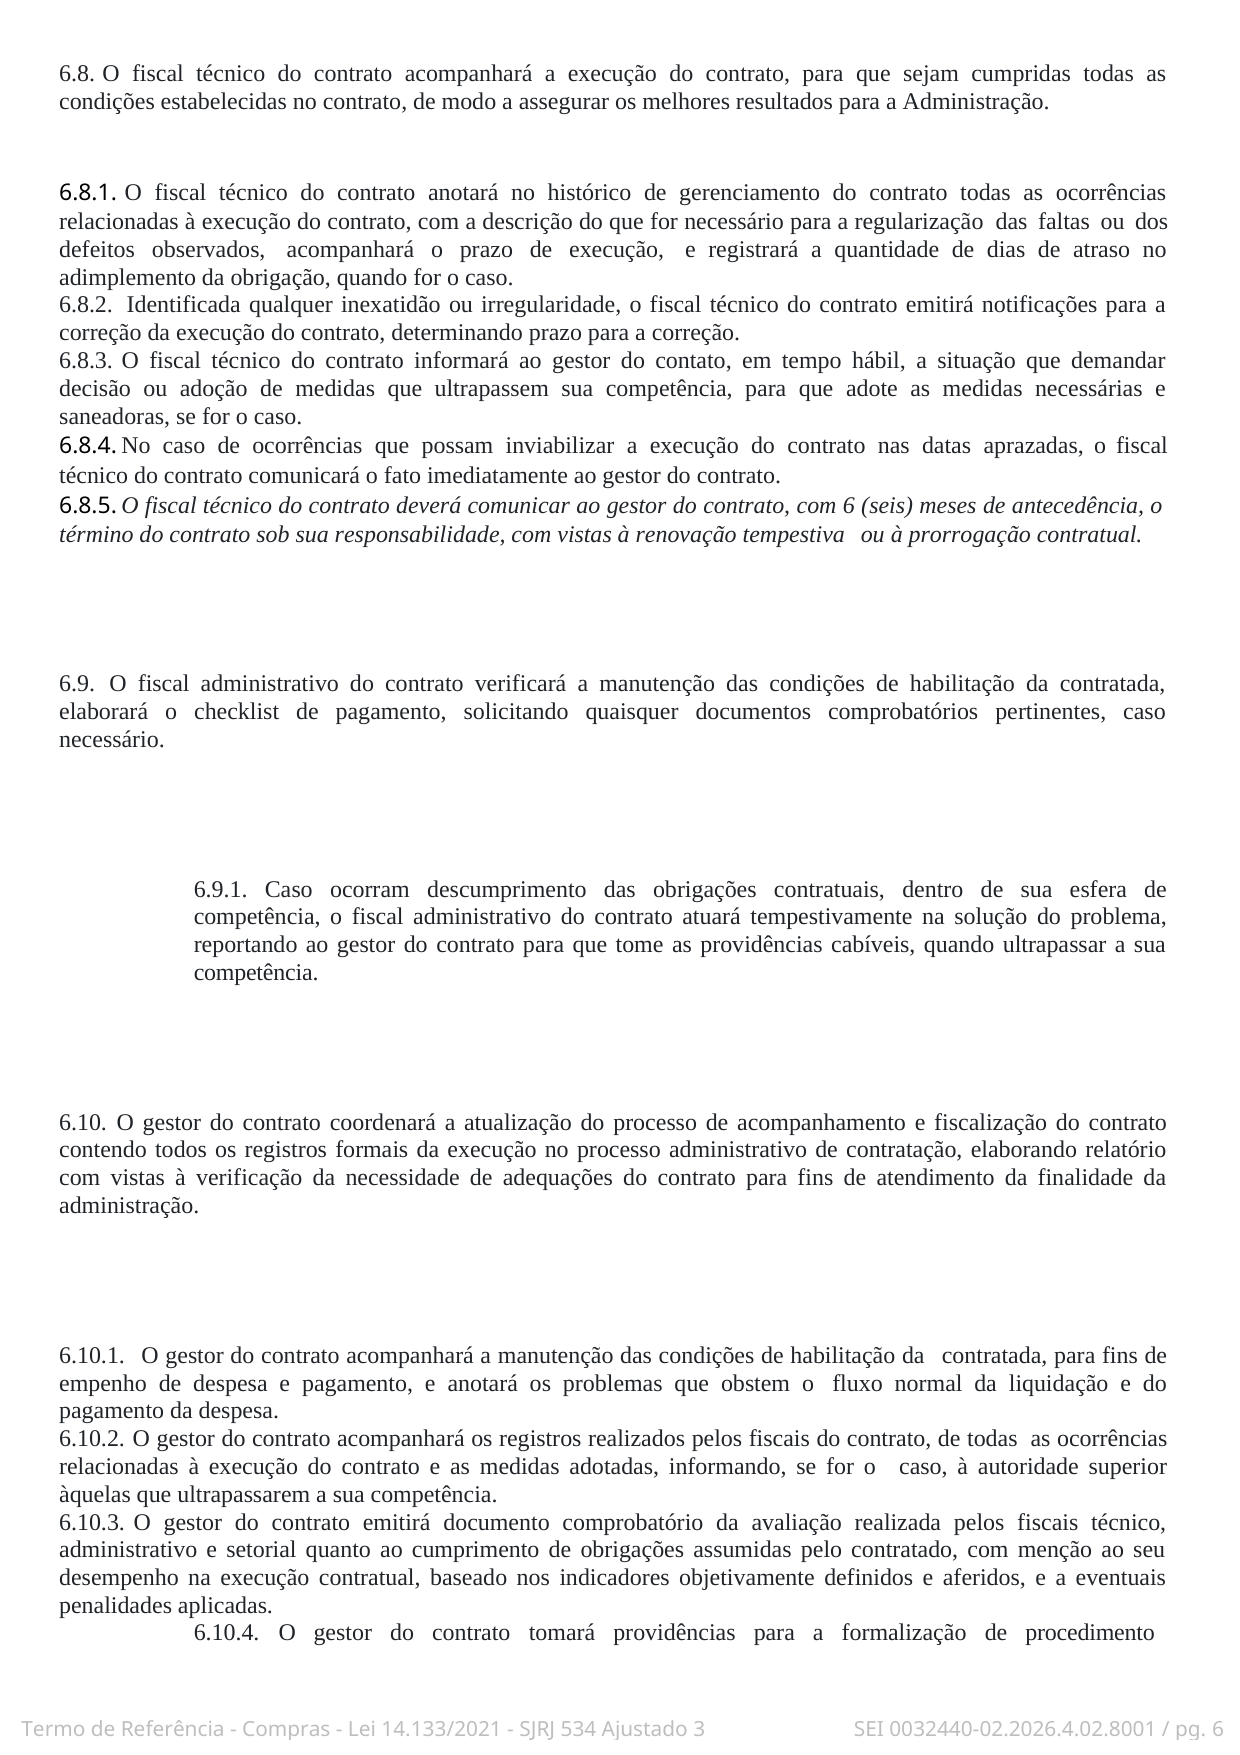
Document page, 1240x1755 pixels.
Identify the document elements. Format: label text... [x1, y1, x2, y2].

list O fiscal técnico do contrato acompanhará a execução do contrato, para que sejam cumpridas todas as condições estabelecidas no contrato, de modo a assegurar os melhores resultados para a Administração. [59, 59, 1168, 114]
list O gestor do contrato acompanhará os registros realizados pelos fiscais do contrato, de todas as ocorrências relacionadas à execução do contrato e as medidas adotadas, informando, se for o caso, à autoridade superior àquelas que ultrapassarem a sua competência. [59, 1424, 1168, 1507]
list O gestor do contrato emitirá documento comprobatório da avaliação realizada pelos fiscais técnico, administrativo e setorial quanto ao cumprimento de obrigações assumidas pelo contratado, com menção ao seu desempenho na execução contratual, baseado nos indicadores objetivamente definidos e aferidos, e a eventuais penalidades aplicadas. [59, 1508, 1168, 1619]
list No caso de ocorrências que possam inviabilizar a execução do contrato nas datas aprazadas, o fiscal técnico do contrato comunicará o fato imediatamente ao gestor do contrato. [59, 429, 1168, 488]
list O gestor do contrato coordenará a atualização do processo de acompanhamento e fiscalização do contrato contendo todos os registros formais da execução no processo administrativo de contratação, elaborando relatório com vistas à verificação da necessidade de adequações do contrato para fins de atendimento da finalidade da administração. [59, 1108, 1168, 1219]
list Identificada qualquer inexatidão ou irregularidade, o fiscal técnico do contrato emitirá notificações para a correção da execução do contrato, determinando prazo para a correção. [59, 290, 1168, 346]
list O fiscal administrativo do contrato verificará a manutenção das condições de habilitação da contratada, elaborará o checklist de pagamento, solicitando quaisquer documentos comprobatórios pertinentes, caso necessário. [59, 669, 1167, 752]
list O gestor do contrato tomará providências para a formalização de procedimento [193, 1619, 1195, 1646]
list O fiscal técnico do contrato deverá comunicar ao gestor do contrato, com 6 (seis) meses de antecedência, o término do contrato sob sua responsabilidade, com vistas à renovação tempestiva ou à prorrogação contratual. [59, 489, 1168, 548]
text 6.9.1. Caso ocorram descumprimento das obrigações contratuais, dentro de sua esfera de competência, o fiscal administrativo do contrato atuará tempestivamente na solução do problema, reportando ao gestor do contrato para que tome as providências cabíveis, quando ultrapassar a sua competência. [193, 874, 1168, 986]
list O gestor do contrato acompanhará a manutenção das condições de habilitação da contratada, para fins de empenho de despesa e pagamento, e anotará os problemas que obstem o fluxo normal da liquidação e do pagamento da despesa. [59, 1341, 1168, 1424]
list O fiscal técnico do contrato anotará no histórico de gerenciamento do contrato todas as ocorrências relacionadas à execução do contrato, com a descrição do que for necessário para a regularização das faltas ou dos defeitos observados, acompanhará o prazo de execução, e registrará a quantidade de dias de atraso no adimplemento da obrigação, quando for o caso. [59, 176, 1168, 290]
list O fiscal técnico do contrato informará ao gestor do contato, em tempo hábil, a situação que demandar decisão ou adoção de medidas que ultrapassem sua competência, para que adote as medidas necessárias e saneadoras, se for o caso. [59, 346, 1168, 429]
